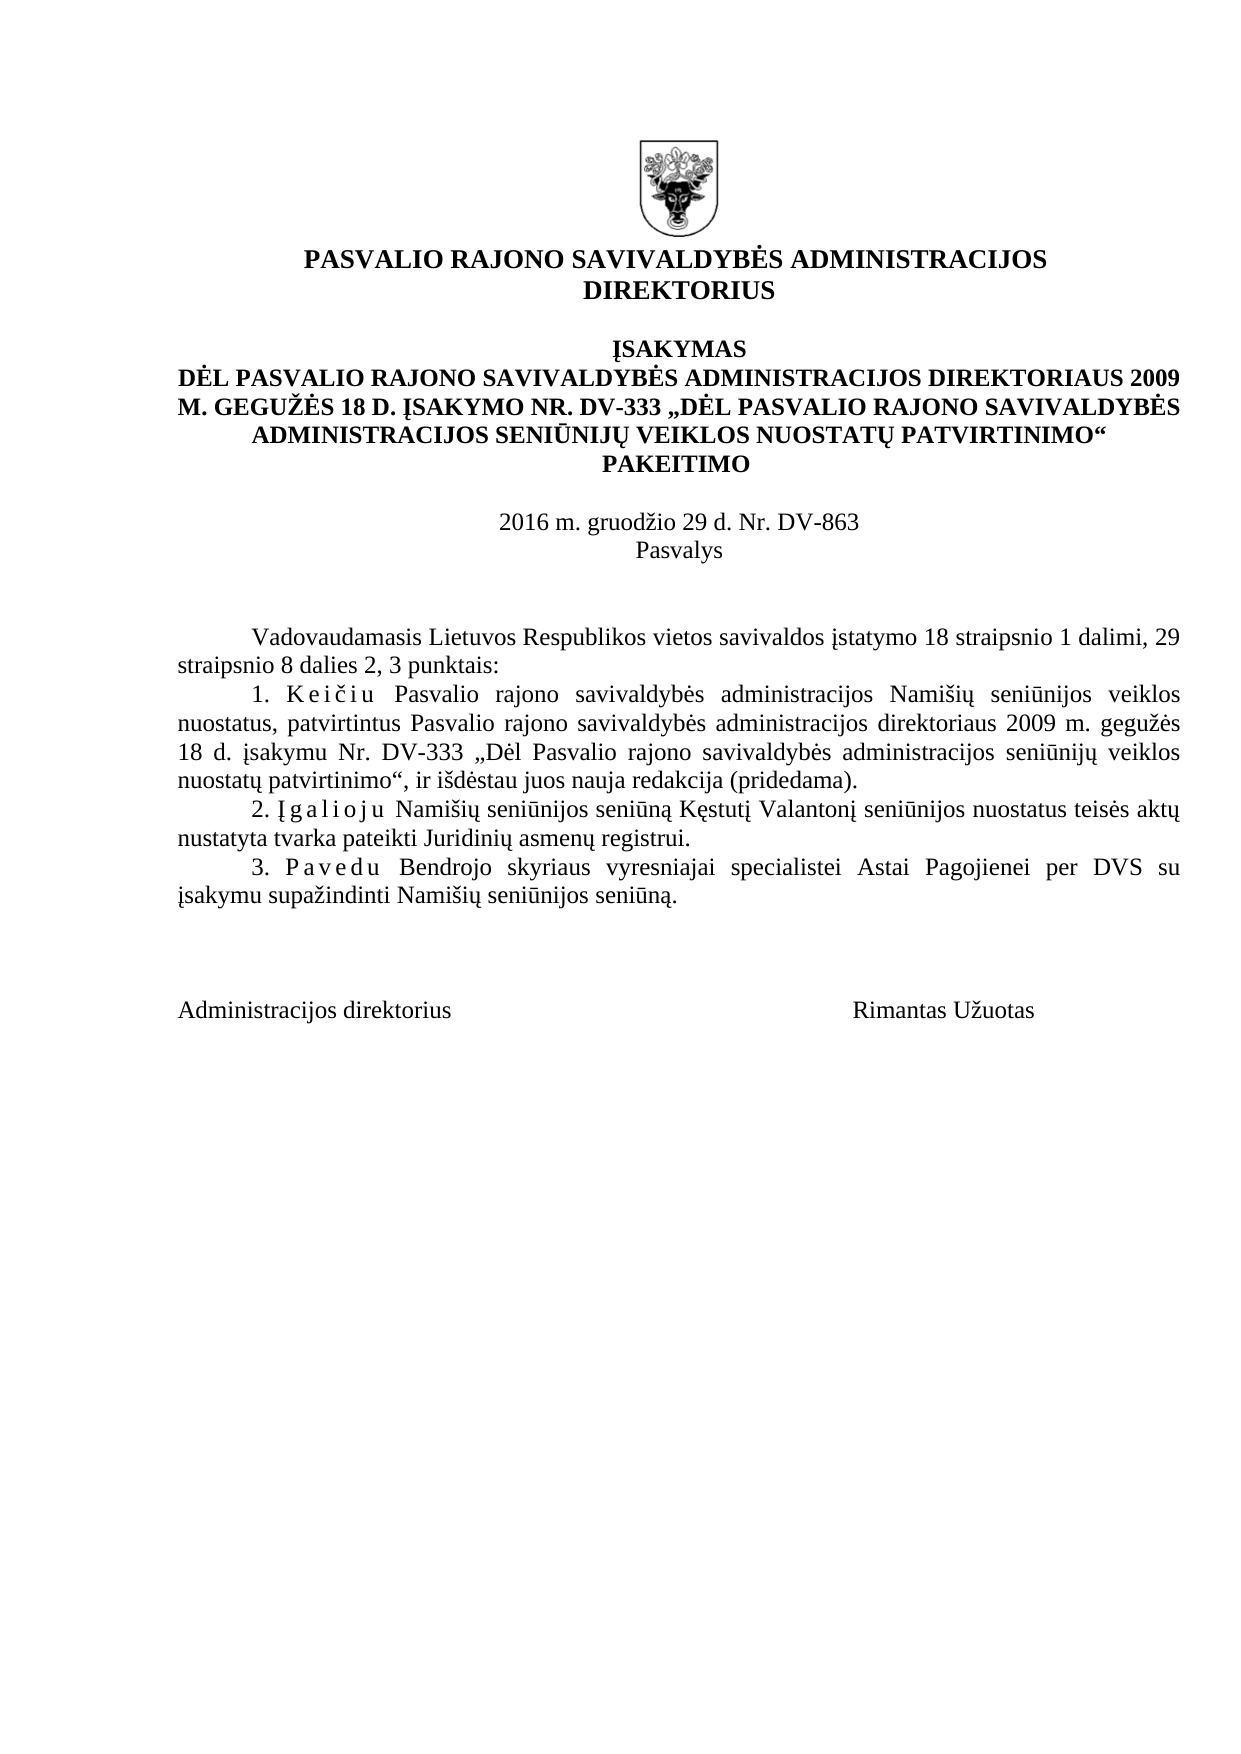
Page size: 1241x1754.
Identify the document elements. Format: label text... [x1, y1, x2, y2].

text 2016 m. gruodžio 29 d. Nr. DV-863 [177, 507, 1181, 535]
text 2. Įgalioju Namišių seniūnijos seniūną Kęstutį Valantonį seniūnijos nuostatus teisės aktų nustatyta tvarka pateikti Juridinių asmenų registrui. [177, 794, 1181, 852]
text DĖL PASVALIO RAJONO SAVIVALDYBĖS ADMINISTRACIJOS direktoriaus 2009 m. gegužės 18 d. įsakymo nr. dv-333 „Dėl pasvalio rajono savivaldybės administracijos seniūnijų veiklos nuostatų PATVIRTINIMO“ pakeitimo [177, 363, 1181, 478]
text Pasvalys [177, 535, 1181, 564]
text Pasvalio rajono savivaldybės administracijos [177, 243, 1181, 274]
text direktorius [177, 274, 1181, 305]
text Vadovaudamasis Lietuvos Respublikos vietos savivaldos įstatymo 18 straipsnio 1 dalimi, 29 straipsnio 8 dalies 2, 3 punktais: [177, 622, 1181, 679]
text 1. Keičiu Pasvalio rajono savivaldybės administracijos Namišių seniūnijos veiklos nuostatus, patvirtintus Pasvalio rajono savivaldybės administracijos direktoriaus 2009 m. gegužės 18 d. įsakymu Nr. DV-333 „Dėl Pasvalio rajono savivaldybės administracijos seniūnijų veiklos nuostatų patvirtinimo“, ir išdėstau juos nauja redakcija (pridedama). [177, 679, 1181, 794]
text 3. Pavedu Bendrojo skyriaus vyresniajai specialistei Astai Pagojienei per DVS su įsakymu supažindinti Namišių seniūnijos seniūną. [177, 852, 1181, 909]
text įsakymas [177, 334, 1181, 363]
text Administracijos direktorius Rimantas Užuotas [177, 995, 1181, 1024]
